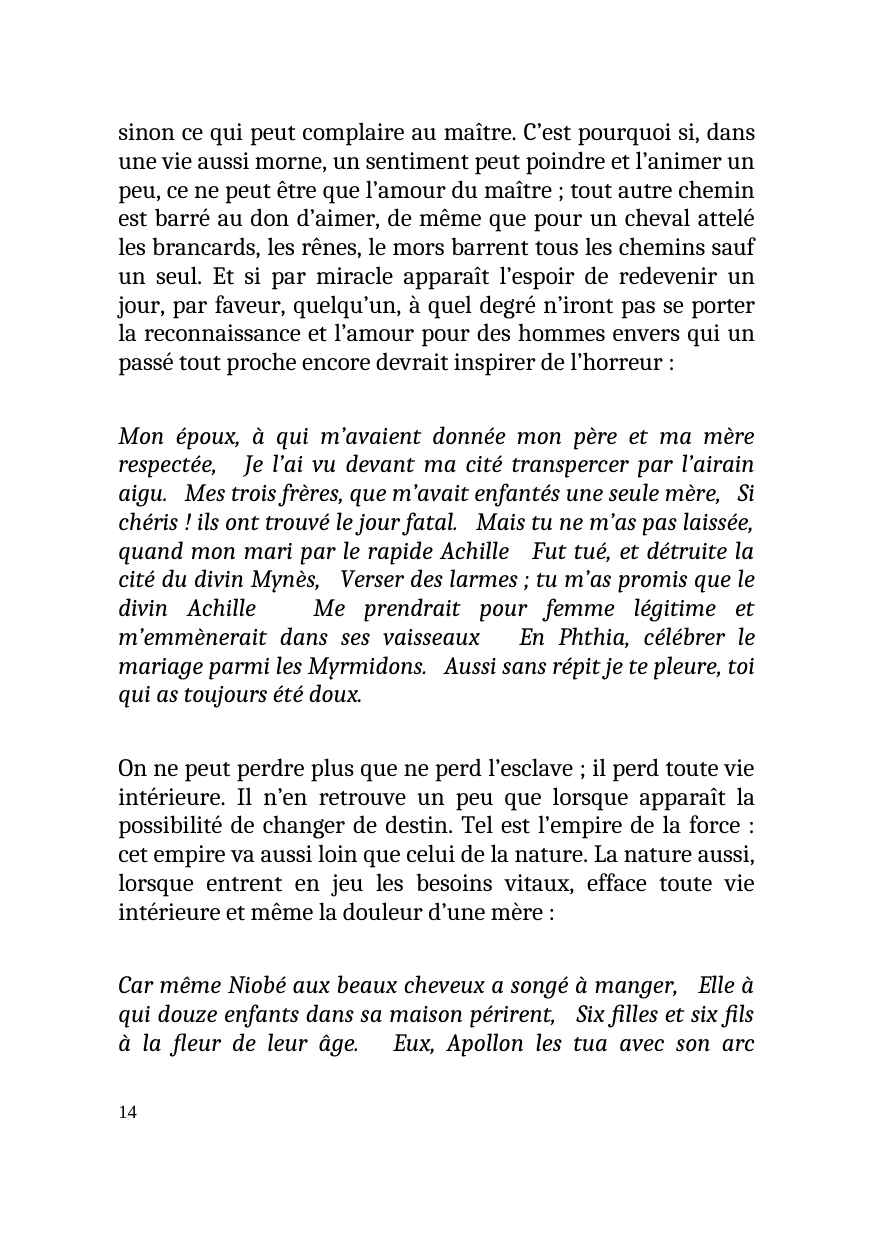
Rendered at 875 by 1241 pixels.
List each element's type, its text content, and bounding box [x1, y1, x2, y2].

text On ne peut perdre plus que ne perd l’esclave ; il perd toute vie intérieure. Il n’en retrouve un peu que lorsque apparaît la possibilité de changer de destin. Tel est l’empire de la force : cet empire va aussi loin que celui de la nature. La nature aussi, lorsque entrent en jeu les besoins vitaux, efface toute vie intérieure et même la douleur d’une mère : [118, 754, 756, 926]
text sinon ce qui peut complaire au maître. C’est pourquoi si, dans une vie aussi morne, un sentiment peut poindre et l’animer un peu, ce ne peut être que l’amour du maître ; tout autre chemin est barré au don d’aimer, de même que pour un cheval attelé les brancards, les rênes, le mors barrent tous les chemins sauf un seul. Et si par miracle apparaît l’espoir de redevenir un jour, par faveur, quelqu’un, à quel degré n’iront pas se porter la reconnaissance et l’amour pour des hommes envers qui un passé tout proche encore devrait inspirer de l’horreur : [118, 118, 756, 377]
text Mon époux, à qui m’avaient donnée mon père et ma mère respectée, Je l’ai vu devant ma cité transpercer par l’airain aigu. Mes trois frères, que m’avait enfantés une seule mère, Si chéris ! ils ont trouvé le jour fatal. Mais tu ne m’as pas laissée, quand mon mari par le rapide Achille Fut tué, et détruite la cité du divin Mynès, Verser des larmes ; tu m’as promis que le divin Achille Me prendrait pour femme légitime et m’emmènerait dans ses vaisseaux En Phthia, célébrer le mariage parmi les Myrmidons. Aussi sans répit je te pleure, toi qui as toujours été doux. [118, 422, 756, 709]
text Car même Niobé aux beaux cheveux a songé à manger, Elle à qui douze enfants dans sa maison périrent, Six filles et six fils à la fleur de leur âge. Eux, Apollon les tua avec son arc [118, 971, 756, 1057]
